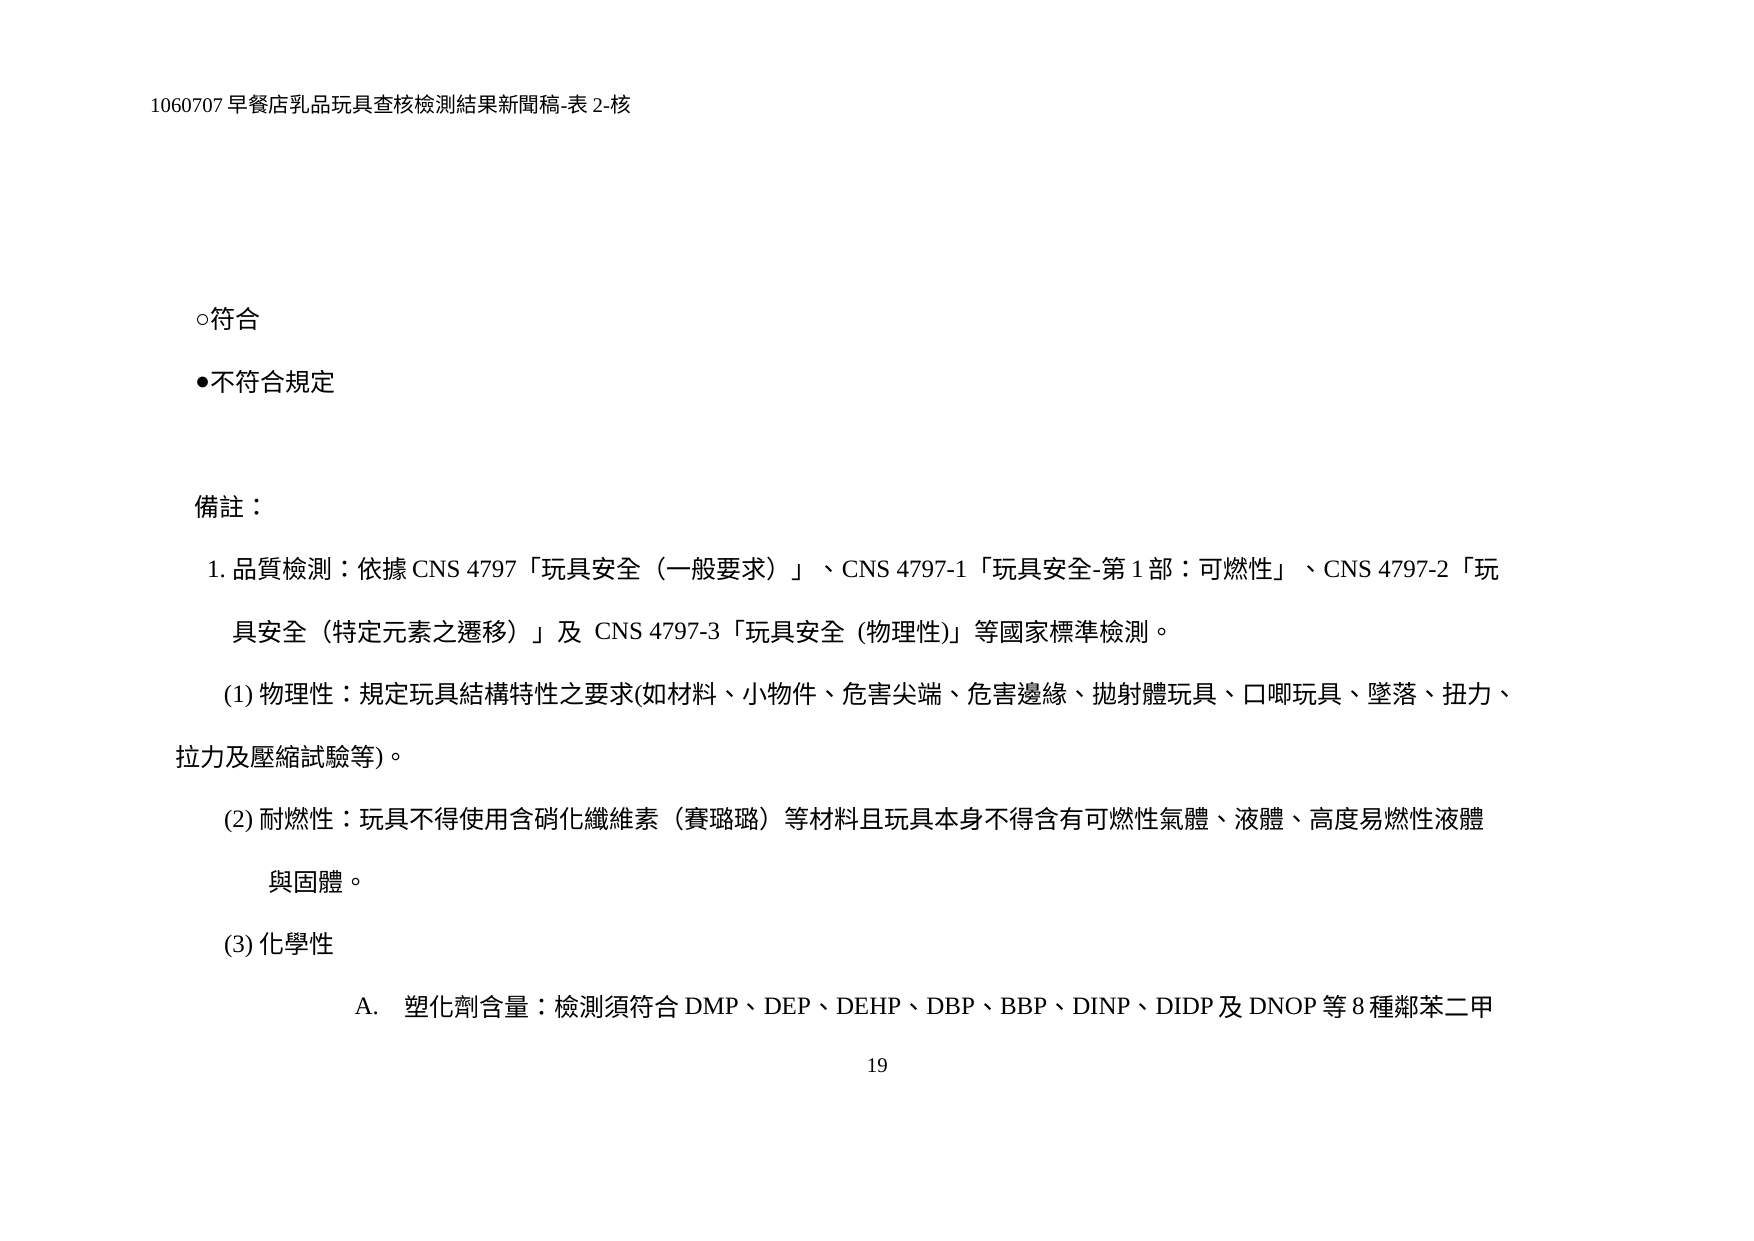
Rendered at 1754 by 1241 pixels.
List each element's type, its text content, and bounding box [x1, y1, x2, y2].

text (2) 耐燃性：玩具不得使用含硝化纖維素（賽璐璐）等材料且玩具本身不得含有可燃性氣體、液體、高度易燃性液體與固體。 [224, 776, 1504, 901]
text (1) 物理性：規定玩具結構特性之要求(如材料、小物件、危害尖端、危害邊緣、拋射體玩具、口唧玩具、墜落、扭力、拉力及壓縮試驗等)。 [175, 651, 1504, 776]
text 備註： [150, 464, 1504, 526]
text (3) 化學性 [224, 901, 1504, 964]
list 塑化劑含量：檢測須符合DMP、DEP、DEHP、DBP、BBP、DINP、DIDP及DNOP等8種鄰苯二甲 [354, 964, 1504, 1026]
text 1. 品質檢測：依據CNS 4797「玩具安全（一般要求）」、CNS 4797-1「玩具安全-第1部：可燃性」、CNS 4797-2「玩具安全（特定元素之遷移）」及 CNS 4797-3「玩具安全 (物理性)」等國家標準檢測。 [207, 526, 1504, 651]
text ●不符合規定 [150, 339, 1604, 401]
text ○符合 [150, 276, 1604, 339]
